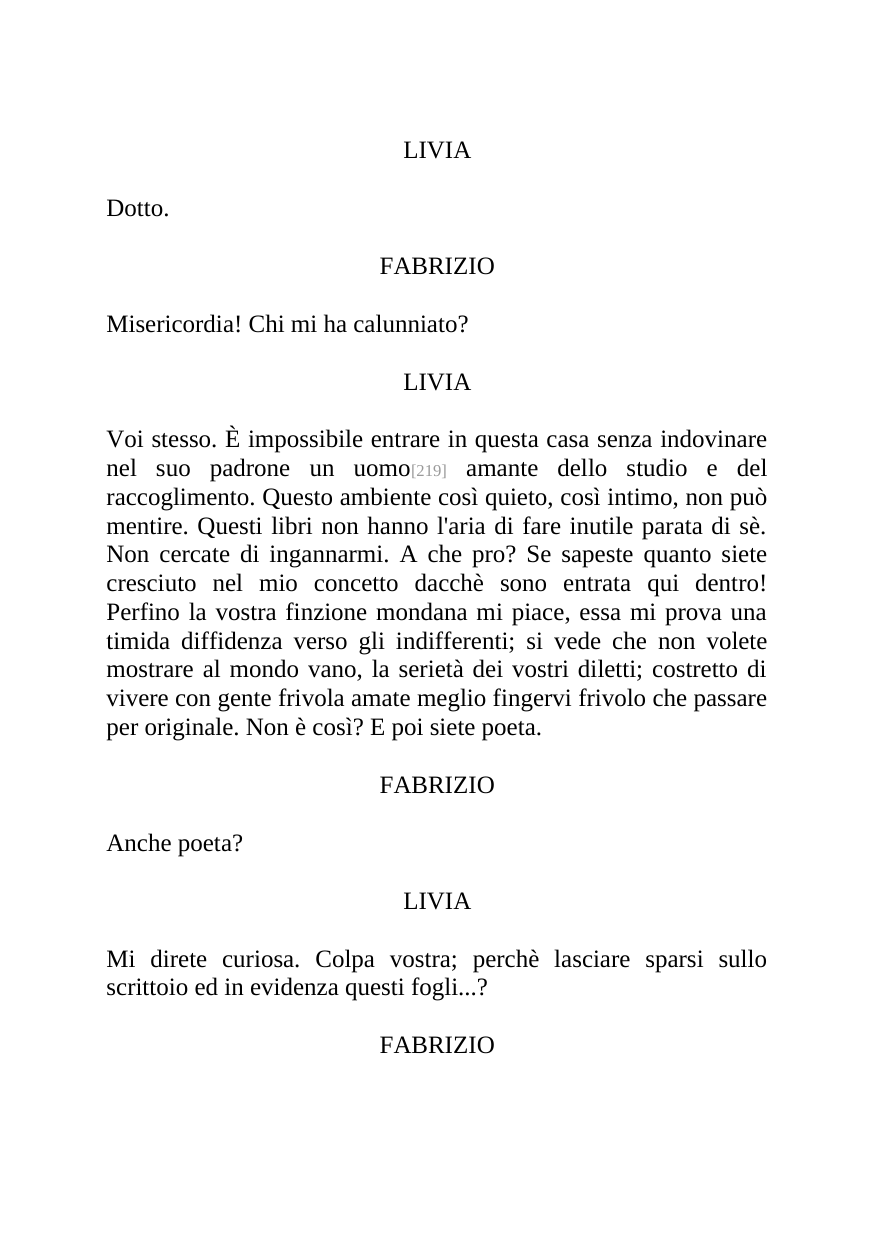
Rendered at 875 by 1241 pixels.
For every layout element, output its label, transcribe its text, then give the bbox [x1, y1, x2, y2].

text Misericordia! Chi mi ha calunniato? [106, 309, 768, 337]
text LIVIA [106, 135, 768, 164]
text LIVIA [106, 886, 768, 914]
text Dotto. [106, 193, 768, 222]
text FABRIZIO [106, 1030, 768, 1059]
text LIVIA [106, 367, 768, 395]
text FABRIZIO [106, 770, 768, 799]
text Anche poeta? [106, 828, 768, 857]
text Mi direte curiosa. Colpa vostra; perchè lasciare sparsi sullo scrittoio ed in evidenza questi fogli...? [106, 944, 768, 1001]
text FABRIZIO [106, 251, 768, 279]
text Voi stesso. È impossibile entrare in questa casa senza indovinare nel suo padrone un uomo[219] amante dello studio e del raccoglimento. Questo ambiente così quieto, così intimo, non può mentire. Questi libri non hanno l'aria di fare inutile parata di sè. Non cercate di ingannarmi. A che pro? Se sapeste quanto siete cresciuto nel mio concetto dacchè sono entrata qui dentro! Perfino la vostra finzione mondana mi piace, essa mi prova una timida diffidenza verso gli indifferenti; si vede che non volete mostrare al mondo vano, la serietà dei vostri diletti; costretto di vivere con gente frivola amate meglio fingervi frivolo che passare per originale. Non è così? E poi siete poeta. [106, 424, 768, 741]
